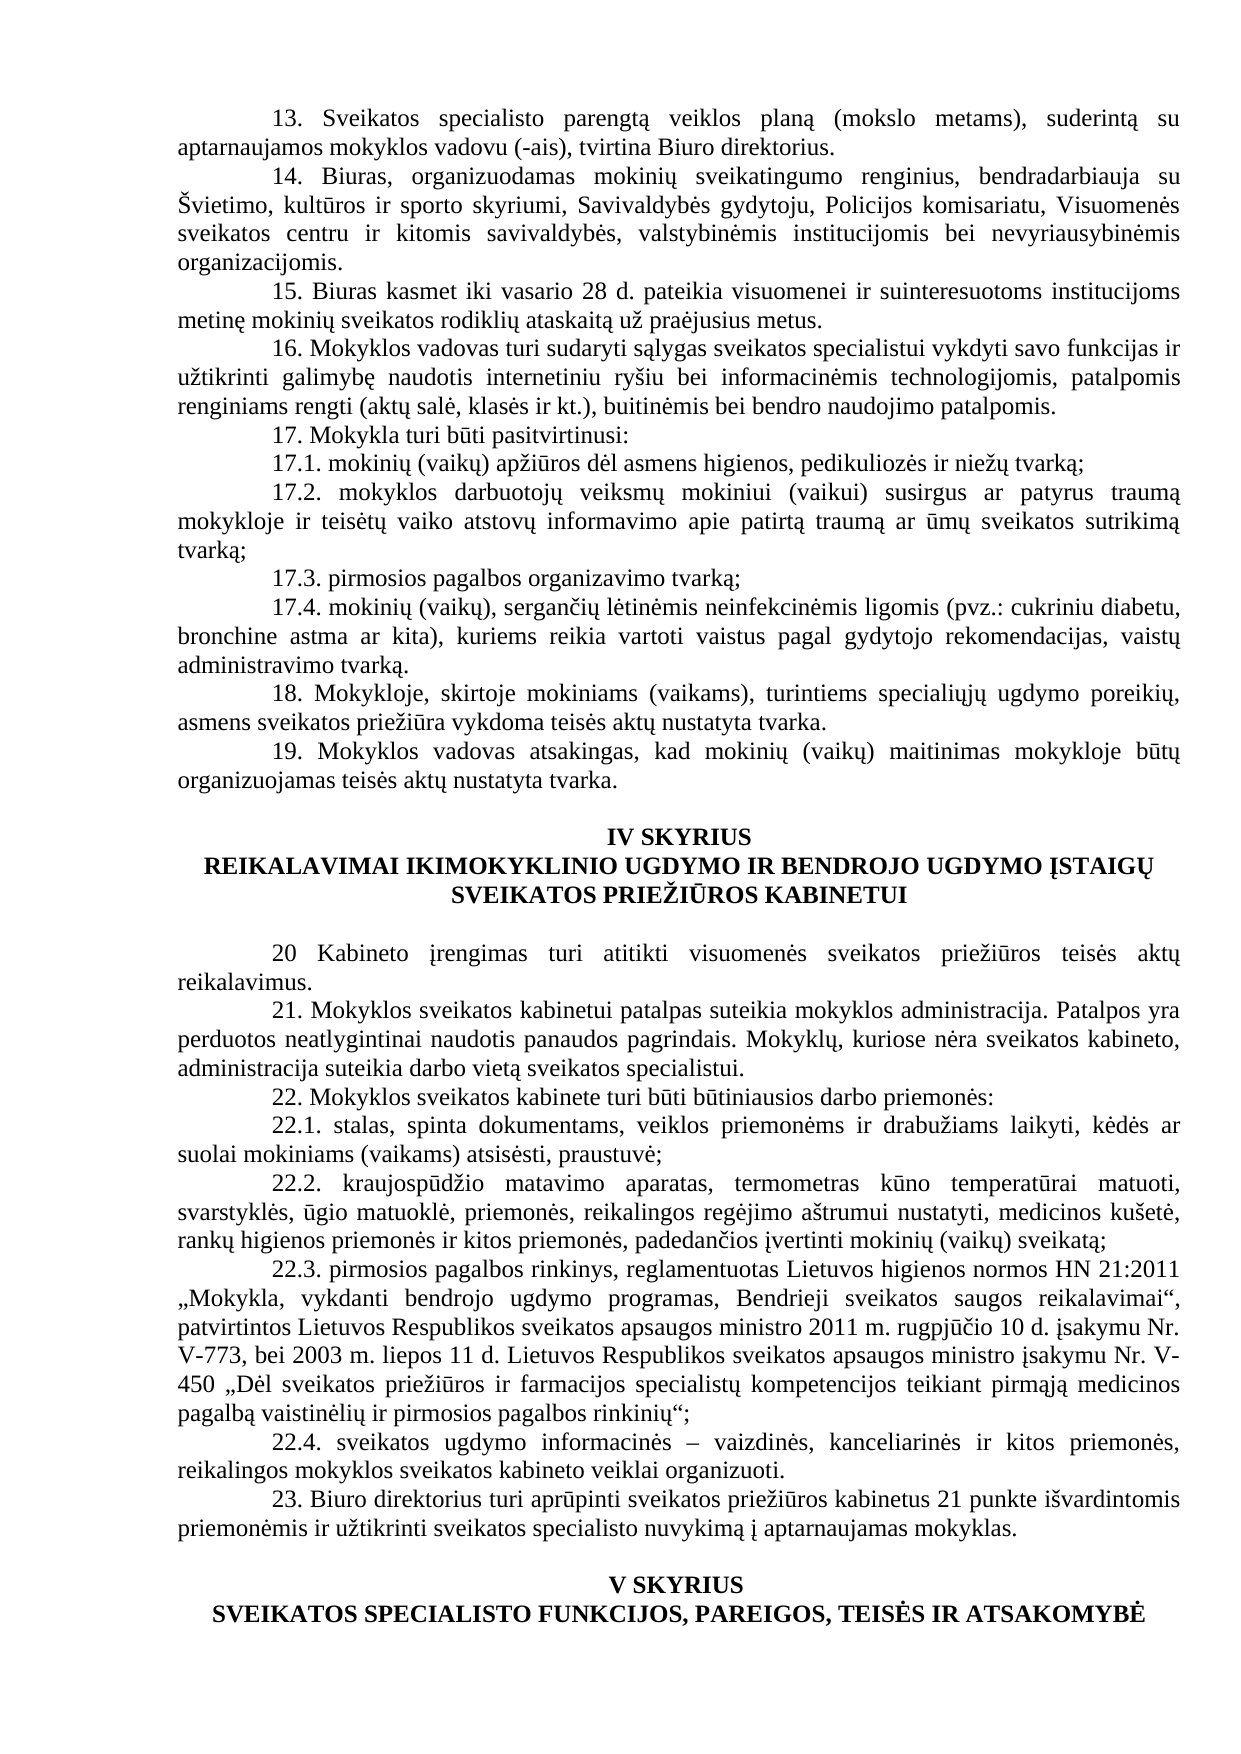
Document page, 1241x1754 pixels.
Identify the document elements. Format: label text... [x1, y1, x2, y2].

text 22. Mokyklos sveikatos kabinete turi būti būtiniausios darbo priemonės: [177, 1082, 1181, 1110]
text 15. Biuras kasmet iki vasario 28 d. pateikia visuomenei ir suinteresuotoms institucijoms metinę mokinių sveikatos rodiklių ataskaitą už praėjusius metus. [177, 276, 1181, 333]
text 14. Biuras, organizuodamas mokinių sveikatingumo renginius, bendradarbiauja su Švietimo, kultūros ir sporto skyriumi, Savivaldybės gydytoju, Policijos komisariatu, Visuomenės sveikatos centru ir kitomis savivaldybės, valstybinėmis institucijomis bei nevyriausybinėmis organizacijomis. [177, 161, 1181, 276]
text 22.2. kraujospūdžio matavimo aparatas, termometras kūno temperatūrai matuoti, svarstyklės, ūgio matuoklė, priemonės, reikalingos regėjimo aštrumui nustatyti, medicinos kušetė, rankų higienos priemonės ir kitos priemonės, padedančios įvertinti mokinių (vaikų) sveikatą; [177, 1168, 1181, 1254]
text 23. Biuro direktorius turi aprūpinti sveikatos priežiūros kabinetus 21 punkte išvardintomis priemonėmis ir užtikrinti sveikatos specialisto nuvykimą į aptarnaujamas mokyklas. [177, 1484, 1181, 1542]
text 19. Mokyklos vadovas atsakingas, kad mokinių (vaikų) maitinimas mokykloje būtų organizuojamas teisės aktų nustatyta tvarka. [177, 736, 1181, 793]
text 16. Mokyklos vadovas turi sudaryti sąlygas sveikatos specialistui vykdyti savo funkcijas ir užtikrinti galimybę naudotis internetiniu ryšiu bei informacinėmis technologijomis, patalpomis renginiams rengti (aktų salė, klasės ir kt.), buitinėmis bei bendro naudojimo patalpomis. [177, 333, 1181, 420]
text V SKYRIUS [177, 1570, 1181, 1599]
text 17.4. mokinių (vaikų), sergančių lėtinėmis neinfekcinėmis ligomis (pvz.: cukriniu diabetu, bronchine astma ar kita), kuriems reikia vartoti vaistus pagal gydytojo rekomendacijas, vaistų administravimo tvarką. [177, 592, 1181, 678]
text REIKALAVIMAI IKIMOKYKLINIO UGDYMO IR BENDROJO UGDYMO įstaigŲ sveikatos priežiūros kabinetui [177, 851, 1181, 909]
text 17. Mokykla turi būti pasitvirtinusi: [177, 420, 1181, 448]
text 21. Mokyklos sveikatos kabinetui patalpas suteikia mokyklos administracija. Patalpos yra perduotos neatlygintinai naudotis panaudos pagrindais. Mokyklų, kuriose nėra sveikatos kabineto, administracija suteikia darbo vietą sveikatos specialistui. [177, 995, 1181, 1082]
text 17.3. pirmosios pagalbos organizavimo tvarką; [177, 563, 1181, 592]
text SVEIKATOS SPECIALISTO FUNKCIJOS, PAREIGOS, TEISĖS IR ATSAKOMYBĖ [177, 1599, 1181, 1628]
text 22.1. stalas, spinta dokumentams, veiklos priemonėms ir drabužiams laikyti, kėdės ar suolai mokiniams (vaikams) atsisėsti, praustuvė; [177, 1110, 1181, 1168]
text 20 Kabineto įrengimas turi atitikti visuomenės sveikatos priežiūros teisės aktų reikalavimus. [177, 938, 1181, 995]
text 18. Mokykloje, skirtoje mokiniams (vaikams), turintiems specialiųjų ugdymo poreikių, asmens sveikatos priežiūra vykdoma teisės aktų nustatyta tvarka. [177, 678, 1181, 736]
text 13. Sveikatos specialisto parengtą veiklos planą (mokslo metams), suderintą su aptarnaujamos mokyklos vadovu (-ais), tvirtina Biuro direktorius. [177, 103, 1181, 161]
text 22.3. pirmosios pagalbos rinkinys, reglamentuotas Lietuvos higienos normos HN 21:2011 „Mokykla, vykdanti bendrojo ugdymo programas, Bendrieji sveikatos saugos reikalavimai“, patvirtintos Lietuvos Respublikos sveikatos apsaugos ministro 2011 m. rugpjūčio 10 d. įsakymu Nr. V-773, bei 2003 m. liepos 11 d. Lietuvos Respublikos sveikatos apsaugos ministro įsakymu Nr. V-450 „Dėl sveikatos priežiūros ir farmacijos specialistų kompetencijos teikiant pirmąją medicinos pagalbą vaistinėlių ir pirmosios pagalbos rinkinių“; [177, 1254, 1181, 1427]
text 17.1. mokinių (vaikų) apžiūros dėl asmens higienos, pedikuliozės ir niežų tvarką; [177, 448, 1181, 477]
text IV SKYRIUS [177, 822, 1181, 851]
text 22.4. sveikatos ugdymo informacinės – vaizdinės, kanceliarinės ir kitos priemonės, reikalingos mokyklos sveikatos kabineto veiklai organizuoti. [177, 1427, 1181, 1484]
text 17.2. mokyklos darbuotojų veiksmų mokiniui (vaikui) susirgus ar patyrus traumą mokykloje ir teisėtų vaiko atstovų informavimo apie patirtą traumą ar ūmų sveikatos sutrikimą tvarką; [177, 477, 1181, 563]
